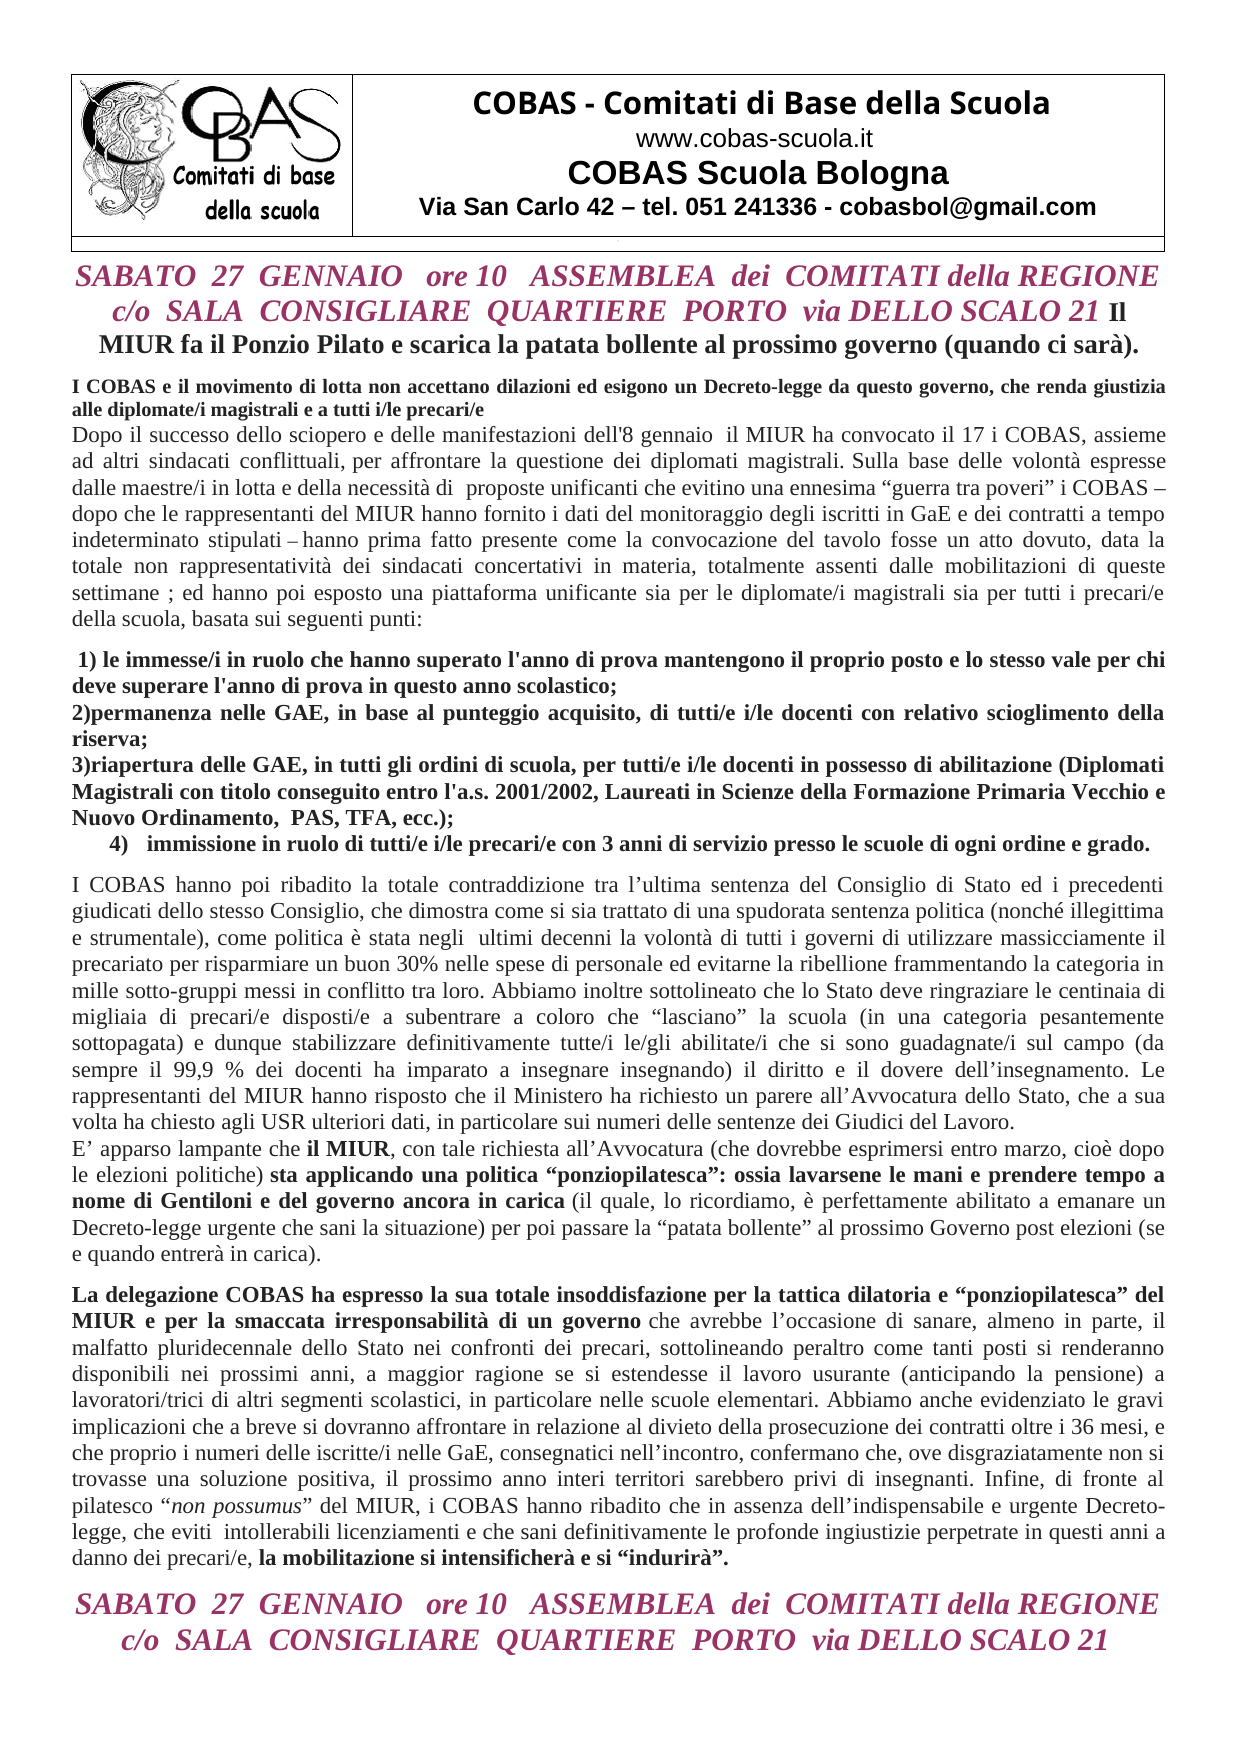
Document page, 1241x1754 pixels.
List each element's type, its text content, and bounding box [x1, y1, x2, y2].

text I COBAS e il movimento di lotta non accettano dilazioni ed esigono un Decreto-legge da questo governo, che renda giustizia alle diplomate/i magistrali e a tutti i/le precari/e [72, 374, 1167, 421]
text SABATO 27 GENNAIO ore 10 ASSEMBLEA dei COMITATI della REGIONE [72, 257, 1167, 293]
text La delegazione COBAS ha espresso la sua totale insoddisfazione per la tattica dilatoria e “ponziopilatesca” del MIUR e per la smaccata irresponsabilità di un governo che avrebbe l’occasione di sanare, almeno in parte, il malfatto pluridecennale dello Stato nei confronti dei precari, sottolineando peraltro come tanti posti si renderanno disponibili nei prossimi anni, a maggior ragione se si estendesse il lavoro usurante (anticipando la pensione) a lavoratori/trici di altri segmenti scolastici, in particolare nelle scuole elementari. Abbiamo anche evidenziato le gravi implicazioni che a breve si dovranno affrontare in relazione al divieto della prosecuzione dei contratti oltre i 36 mesi, e che proprio i numeri delle iscritte/i nelle GaE, consegnatici nell’incontro, confermano che, ove disgraziatamente non si trovasse una soluzione positiva, il prossimo anno interi territori sarebbero privi di insegnanti. Infine, di fronte al pilatesco “non possumus” del MIUR, i COBAS hanno ribadito che in assenza dell’indispensabile e urgente Decreto-legge, che eviti intollerabili licenziamenti e che sani definitivamente le profonde ingiustizie perpetrate in questi anni a danno dei precari/e, la mobilitazione si intensificherà e si “indurirà”. [72, 1281, 1167, 1571]
text 1) le immesse/i in ruolo che hanno superato l'anno di prova mantengono il proprio posto e lo stesso vale per chi deve superare l'anno di prova in questo anno scolastico; [72, 646, 1167, 699]
text SABATO 27 GENNAIO ore 10 ASSEMBLEA dei COMITATI della REGIONE [72, 1585, 1167, 1621]
text Dopo il successo dello sciopero e delle manifestazioni dell'8 gennaio il MIUR ha convocato il 17 i COBAS, assieme ad altri sindacati conflittuali, per affrontare la questione dei diplomati magistrali. Sulla base delle volontà espresse dalle maestre/i in lotta e della necessità di proposte unificanti che evitino una ennesima “guerra tra poveri” i COBAS – dopo che le rappresentanti del MIUR hanno fornito i dati del monitoraggio degli iscritti in GaE e dei contratti a tempo indeterminato stipulati – hanno prima fatto presente come la convocazione del tavolo fosse un atto dovuto, data la totale non rappresentatività dei sindacati concertativi in materia, totalmente assenti dalle mobilitazioni di queste settimane ; ed hanno poi esposto una piattaforma unificante sia per le diplomate/i magistrali sia per tutti i precari/e della scuola, basata sui seguenti punti: [72, 421, 1167, 632]
text c/o SALA CONSIGLIARE QUARTIERE PORTO via DELLO SCALO 21 [72, 1621, 1167, 1657]
text c/o SALA CONSIGLIARE QUARTIERE PORTO via DELLO SCALO 21 Il MIUR fa il Ponzio Pilato e scarica la patata bollente al prossimo governo (quando ci sarà). [72, 293, 1167, 360]
text 3)riapertura delle GAE, in tutti gli ordini di scuola, per tutti/e i/le docenti in possesso di abilitazione (Diplomati Magistrali con titolo conseguito entro l'a.s. 2001/2002, Laureati in Scienze della Formazione Primaria Vecchio e Nuovo Ordinamento, PAS, TFA, ecc.); [72, 751, 1167, 831]
list immissione in ruolo di tutti/e i/le precari/e con 3 anni di servizio presso le scuole di ogni ordine e grado. [109, 831, 1167, 857]
text 2)permanenza nelle GAE, in base al punteggio acquisito, di tutti/e i/le docenti con relativo scioglimento della riserva; [72, 699, 1167, 751]
text E’ apparso lampante che il MIUR, con tale richiesta all’Avvocatura (che dovrebbe esprimersi entro marzo, cioè dopo le elezioni politiche) sta applicando una politica “ponziopilatesca”: ossia lavarsene le mani e prendere tempo a nome di Gentiloni e del governo ancora in carica (il quale, lo ricordiamo, è perfettamente abilitato a emanare un Decreto-legge urgente che sani la situazione) per poi passare la “patata bollente” al prossimo Governo post elezioni (se e quando entrerà in carica). [72, 1135, 1167, 1267]
text I COBAS hanno poi ribadito la totale contraddizione tra l’ultima sentenza del Consiglio di Stato ed i precedenti giudicati dello stesso Consiglio, che dimostra come si sia trattato di una spudorata sentenza politica (nonché illegittima e strumentale), come politica è stata negli ultimi decenni la volontà di tutti i governi di utilizzare massicciamente il precariato per risparmiare un buon 30% nelle spese di personale ed evitarne la ribellione frammentando la categoria in mille sotto-gruppi messi in conflitto tra loro. Abbiamo inoltre sottolineato che lo Stato deve ringraziare le centinaia di migliaia di precari/e disposti/e a subentrare a coloro che “lasciano” la scuola (in una categoria pesantemente sottopagata) e dunque stabilizzare definitivamente tutte/i le/gli abilitate/i che si sono guadagnate/i sul campo (da sempre il 99,9 % dei docenti ha imparato a insegnare insegnando) il diritto e il dovere dell’insegnamento. Le rappresentanti del MIUR hanno risposto che il Ministero ha richiesto un parere all’Avvocatura dello Stato, che a sua volta ha chiesto agli USR ulteriori dati, in particolare sui numeri delle sentenze dei Giudici del Lavoro. [72, 871, 1167, 1135]
